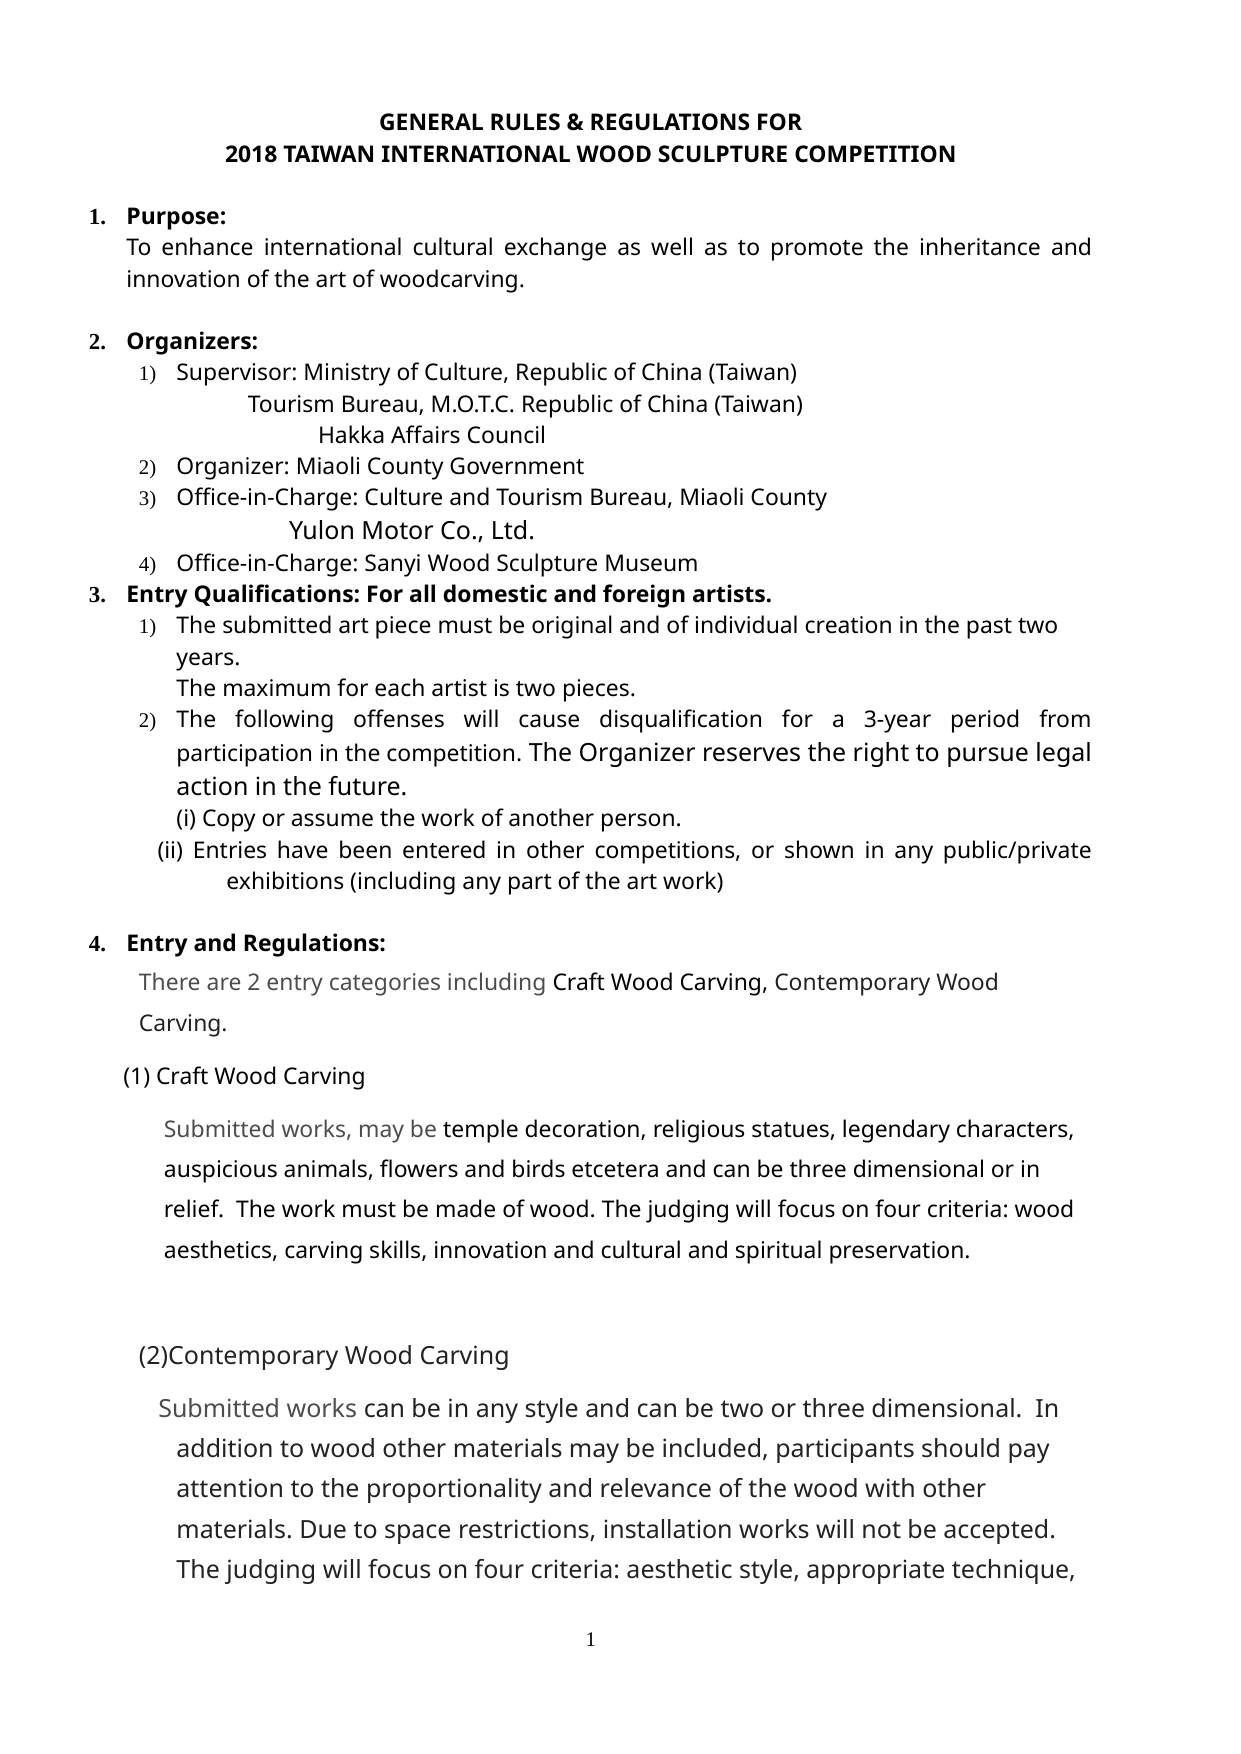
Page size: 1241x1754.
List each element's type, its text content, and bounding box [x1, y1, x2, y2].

text Submitted works can be in any style and can be two or three dimensional. In addition to wood other materials may be included, participants should pay attention to the proportionality and relevance of the wood with other materials. Due to space restrictions, installation works will not be accepted. The judging will focus on four criteria: aesthetic style, appropriate technique, [139, 1385, 1093, 1587]
text Tourism Bureau, M.O.T.C. Republic of China (Taiwan) [176, 388, 1093, 419]
list Entry Qualifications: For all domestic and foreign artists. [89, 578, 1093, 609]
text GENERAL RULES & REGULATIONS FOR [89, 106, 1093, 138]
list Organizers: [89, 325, 1093, 356]
text Yulon Motor Co., Ltd. [176, 513, 1093, 547]
list Supervisor: Ministry of Culture, Republic of China (Taiwan) [139, 356, 1093, 388]
text Submitted works, may be temple decoration, religious statues, legendary characters, auspicious animals, flowers and birds etcetera and can be three dimensional or in relief. The work must be made of wood. The judging will focus on four criteria: wood aesthetics, carving skills, innovation and cultural and spiritual preservation. [164, 1105, 1093, 1266]
list Office-in-Charge: Sanyi Wood Sculpture Museum [139, 547, 1093, 578]
text There are 2 entry categories including Craft Wood Carving, Contemporary Wood Carving. [139, 958, 1093, 1039]
text (ii) Entries have been entered in other competitions, or shown in any public/private exhibitions (including any part of the art work) [89, 833, 1093, 896]
text (1) Craft Wood Carving [89, 1052, 1093, 1092]
list The following offenses will cause disqualification for a 3-year period from participation in the competition. The Organizer reserves the right to pursue legal action in the future. [139, 703, 1093, 802]
text 2018 TAIWAN INTERNATIONAL WOOD SCULPTURE COMPETITION [89, 138, 1093, 169]
list Purpose: [89, 200, 1093, 231]
text The maximum for each artist is two pieces. [176, 672, 1093, 703]
text (2)Contemporary Wood Carving [89, 1332, 1093, 1372]
list Organizer: Miaoli County Government [139, 450, 1093, 481]
list Office-in-Charge: Culture and Tourism Bureau, Miaoli County [139, 481, 1093, 513]
list The submitted art piece must be original and of individual creation in the past two years. [139, 609, 1093, 672]
text Hakka Affairs Council [89, 419, 1093, 450]
text To enhance international cultural exchange as well as to promote the inheritance and innovation of the art of woodcarving. [126, 231, 1093, 294]
text (i) Copy or assume the work of another person. [176, 802, 1093, 833]
list Entry and Regulations: [89, 927, 1093, 958]
